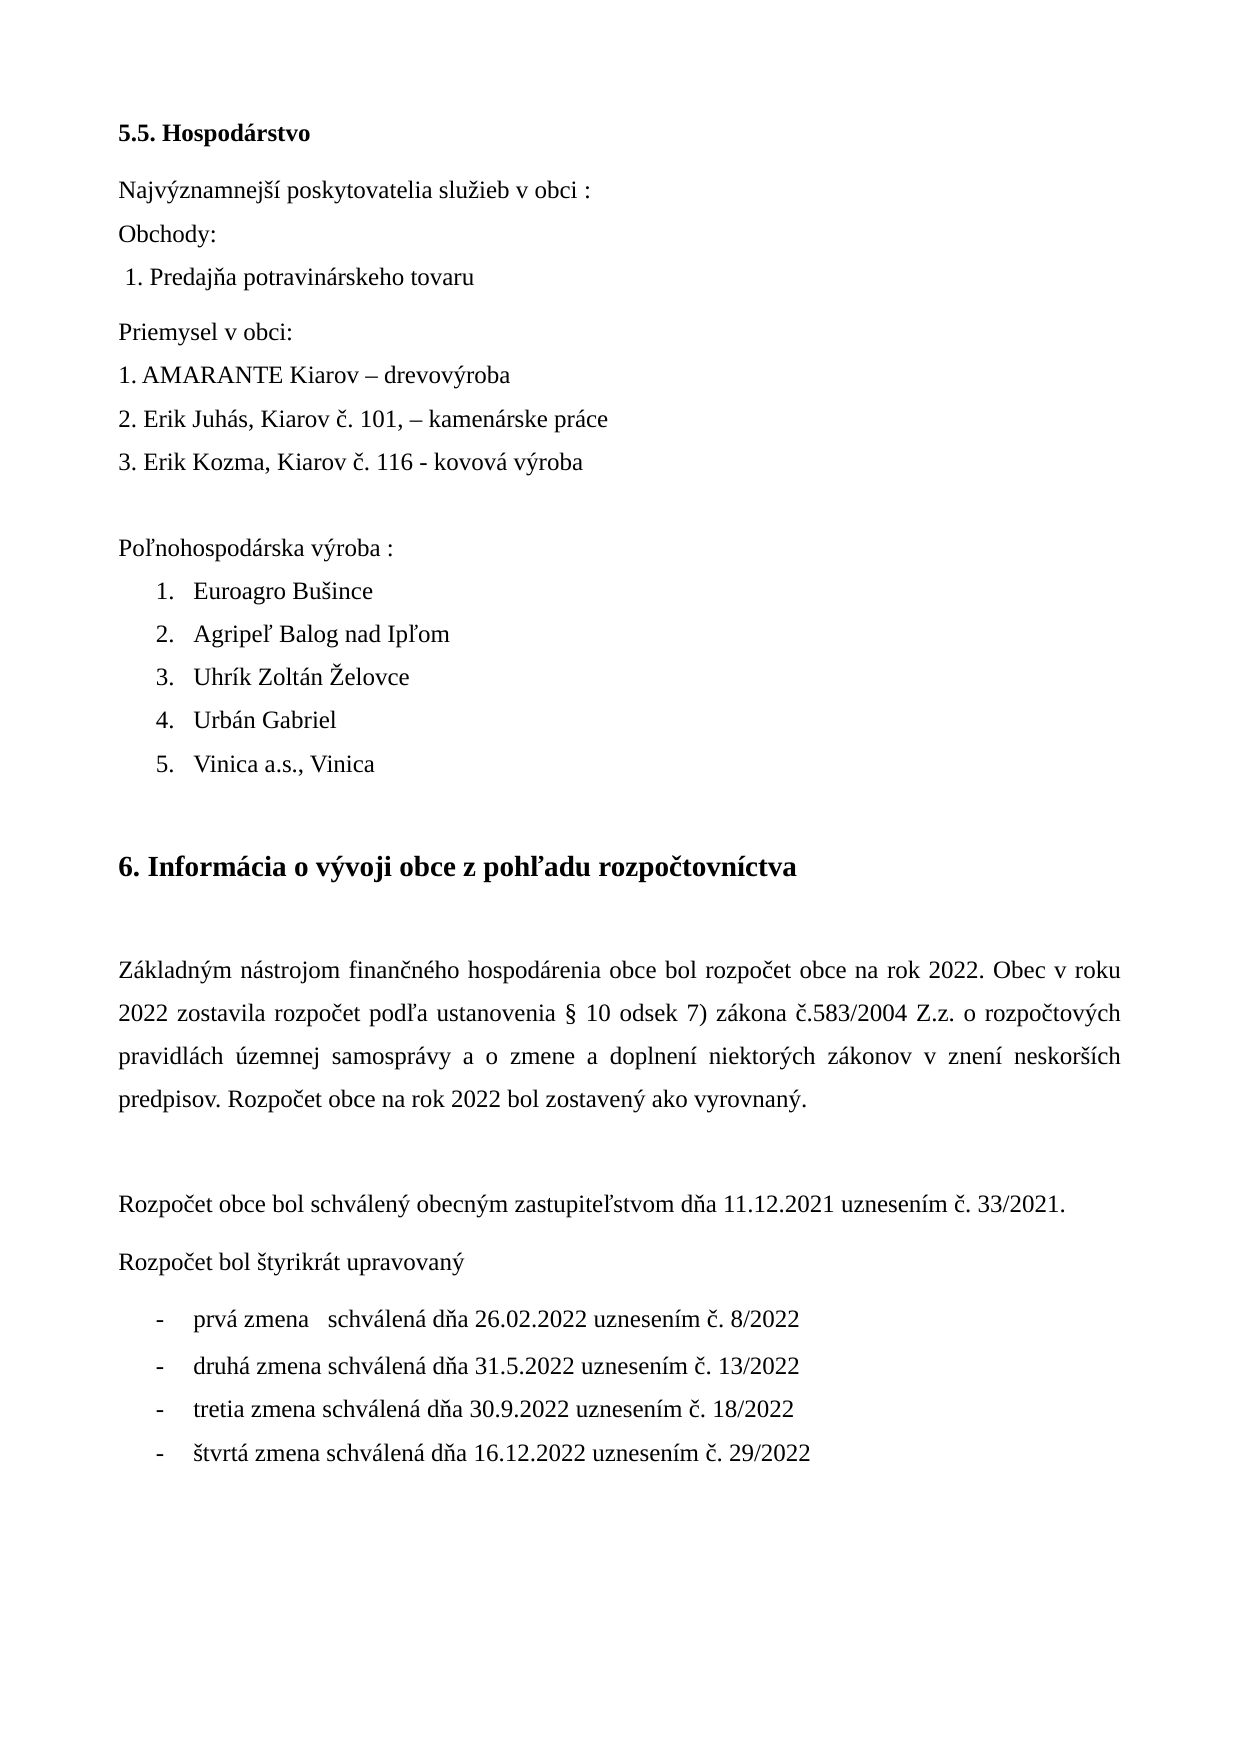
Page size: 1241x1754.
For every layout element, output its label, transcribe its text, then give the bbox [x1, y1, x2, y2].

text Najvýznamnejší poskytovatelia služieb v obci : [118, 176, 1122, 204]
text Rozpočet bol štyrikrát upravovaný [118, 1247, 1122, 1276]
list štvrtá zmena schválená dňa 16.12.2022 uznesením č. 29/2022 [156, 1438, 1122, 1466]
text Rozpočet obce bol schválený obecným zastupiteľstvom dňa 11.12.2021 uznesením č. 33/2021. [118, 1189, 1122, 1218]
list Vinica a.s., Vinica [156, 749, 1122, 777]
list Agripeľ Balog nad Ipľom [156, 619, 1122, 648]
list Euroagro Bušince [156, 576, 1122, 605]
list Urbán Gabriel [156, 706, 1122, 734]
list druhá zmena schválená dňa 31.5.2022 uznesením č. 13/2022 [156, 1351, 1122, 1380]
text 1. AMARANTE Kiarov – drevovýroba [118, 361, 1122, 389]
text 1. Predajňa potravinárskeho tovaru [118, 262, 1122, 291]
text Obchody: [118, 219, 1122, 247]
list tretia zmena schválená dňa 30.9.2022 uznesením č. 18/2022 [156, 1394, 1122, 1423]
text 5.5. Hospodárstvo [118, 118, 1122, 147]
text Základným nástrojom finančného hospodárenia obce bol rozpočet obce na rok 2022. Obec v roku 2022 zostavila rozpočet podľa ustanovenia § 10 odsek 7) zákona č.583/2004 Z.z. o rozpočtových pravidlách územnej samosprávy a o zmene a doplnení niektorých zákonov v znení neskorších predpisov. Rozpočet obce na rok 2022 bol zostavený ako vyrovnaný. [118, 955, 1122, 1113]
text Poľnohospodárska výroba : [118, 533, 1122, 562]
text 6. Informácia o vývoji obce z pohľadu rozpočtovníctva [118, 849, 1122, 883]
text Priemysel v obci: [118, 317, 1122, 346]
list Uhrík Zoltán Želovce [156, 662, 1122, 691]
list prvá zmena schválená dňa 26.02.2022 uznesením č. 8/2022 [156, 1304, 1122, 1333]
text 3. Erik Kozma, Kiarov č. 116 - kovová výroba [118, 447, 1122, 476]
text 2. Erik Juhás, Kiarov č. 101, – kamenárske práce [118, 404, 1122, 432]
